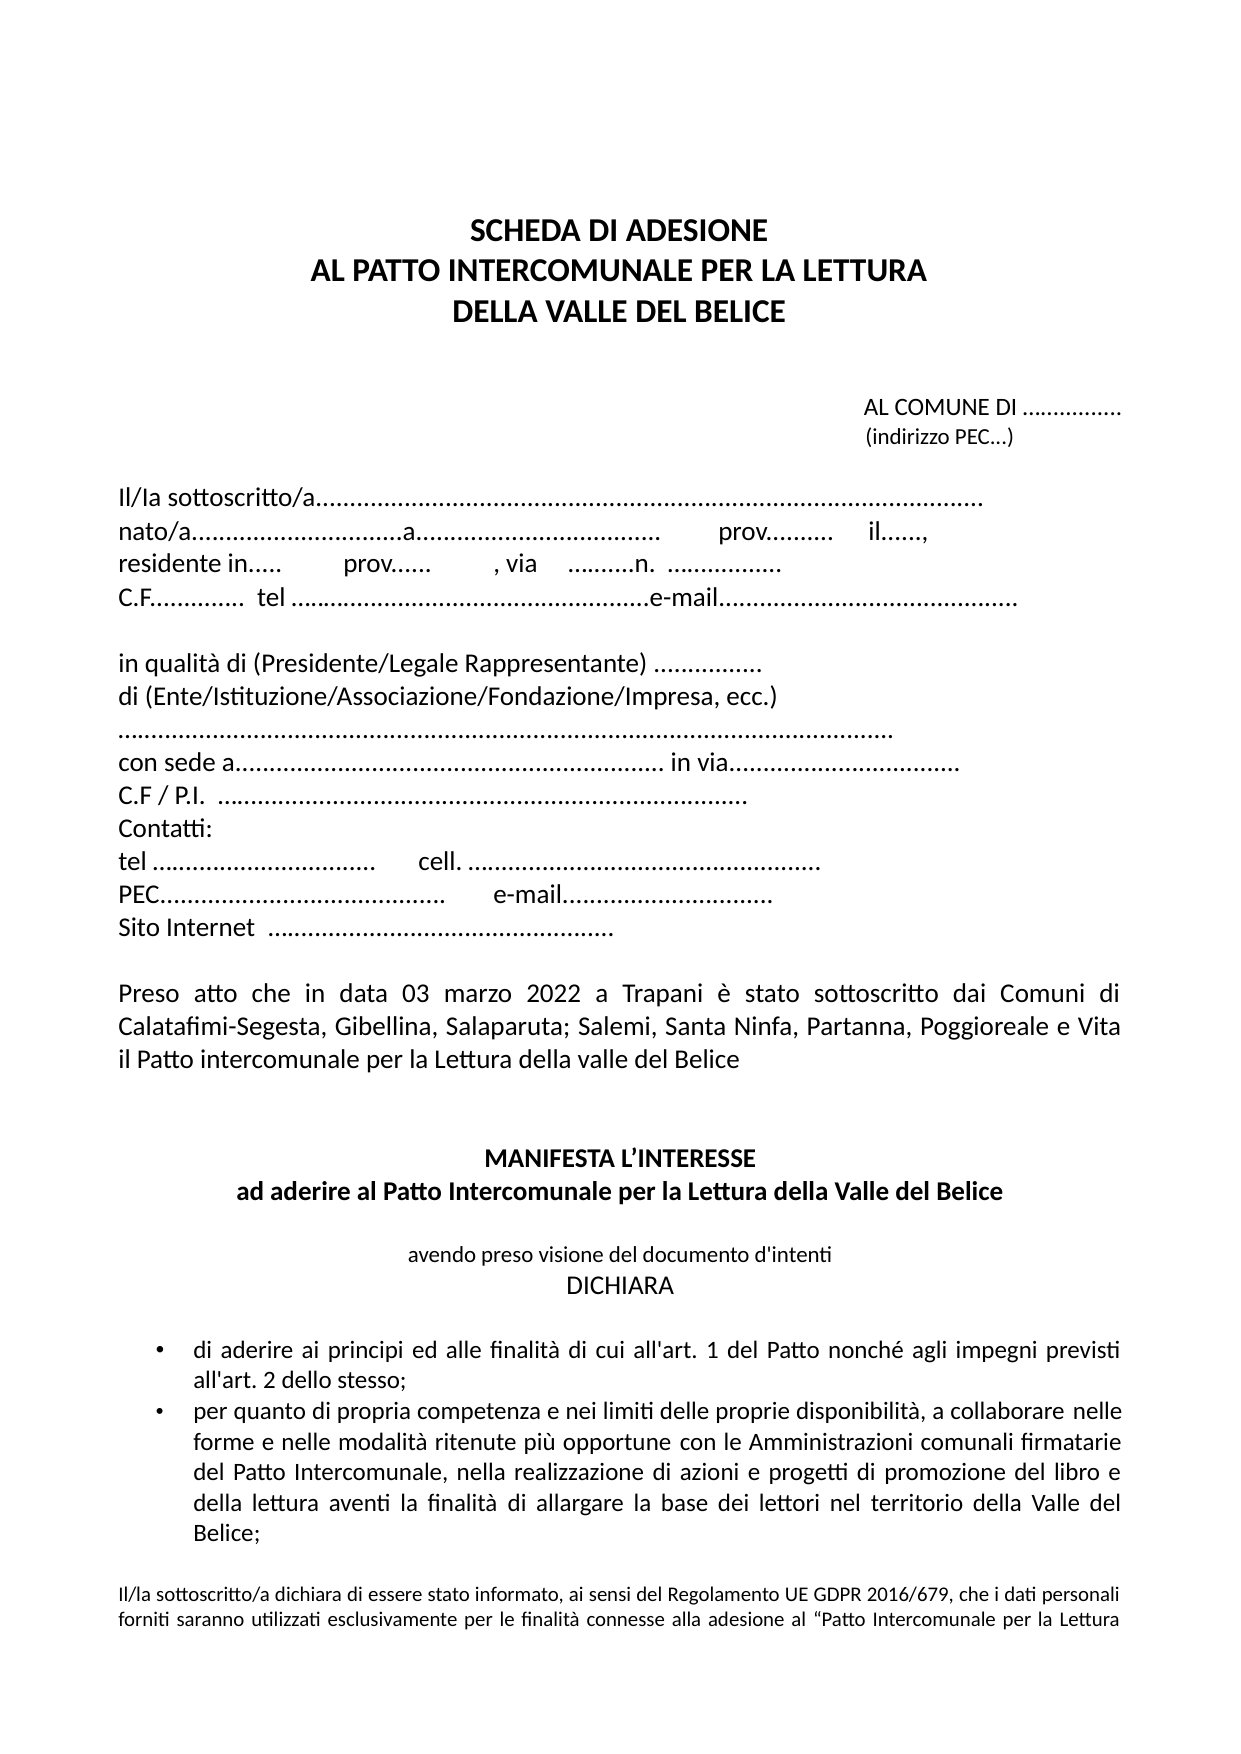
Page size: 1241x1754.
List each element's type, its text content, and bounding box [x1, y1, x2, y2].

text nato/a...............................a.................................... prov.......... il......, [118, 514, 1122, 547]
text C.F.............. tel …..….............................................e-mail............................................ [118, 580, 1122, 613]
text MANIFESTA L’INTERESSE [118, 1141, 1122, 1174]
text residente in..... prov...... , via ….......n. ….............. [118, 547, 1122, 580]
text tel ….............................. cell. …................................................. [118, 844, 1122, 877]
text Il/Ia sottoscritto/a.................................................................................................. [118, 481, 1122, 514]
text C.F / P.I. …........................................................................... [118, 778, 1122, 811]
text DELLA VALLE DEL BELICE [176, 290, 1062, 331]
list per quanto di propria competenza e nei limiti delle proprie disponibilità, a collaborare nelle forme e nelle modalità ritenute più opportune con le Amministrazioni comunali firmatarie del Patto Intercomunale, nella realizzazione di azioni e progetti di promozione del libro e della lettura aventi la finalità di allargare la base dei lettori nel territorio della Valle del Belice; [156, 1395, 1122, 1548]
text (indirizzo PEC...) [118, 422, 1122, 450]
text Sito Internet …................................................ [118, 910, 1122, 943]
text Il/la sottoscritto/a dichiara di essere stato informato, ai sensi del Regolamento UE GDPR 2016/679, che i dati personali forniti saranno utilizzati esclusivamente per le finalità connesse alla adesione al “Patto Intercomunale per la Lettura [118, 1581, 1122, 1632]
text con sede a............................................................... in via.................................. [118, 745, 1122, 778]
text AL COMUNE DI …............. [118, 392, 1122, 422]
text SCHEDA DI ADESIONE [176, 209, 1062, 249]
list di aderire ai principi ed alle finalità di cui all'art. 1 del Patto nonché agli impegni previsti all'art. 2 dello stesso; [156, 1334, 1122, 1395]
text …............................................................................................................... [118, 712, 1122, 745]
text AL PATTO INTERCOMUNALE PER LA LETTURA [176, 249, 1062, 290]
text avendo preso visione del documento d'intenti [118, 1240, 1122, 1268]
text ad aderire al Patto Intercomunale per la Lettura della Valle del Belice [118, 1174, 1122, 1207]
text DICHIARA [118, 1268, 1122, 1301]
text PEC.......................................... e-mail............................... [118, 877, 1122, 910]
text di (Ente/Istituzione/Associazione/Fondazione/Impresa, ecc.) [118, 679, 1122, 712]
text in qualità di (Presidente/Legale Rappresentante) ................ [118, 646, 1122, 679]
text Contatti: [118, 811, 1122, 844]
text Preso atto che in data 03 marzo 2022 a Trapani è stato sottoscritto dai Comuni di Calatafimi-Segesta, Gibellina, Salaparuta; Salemi, Santa Ninfa, Partanna, Poggioreale e Vita il Patto intercomunale per la Lettura della valle del Belice [118, 976, 1122, 1075]
